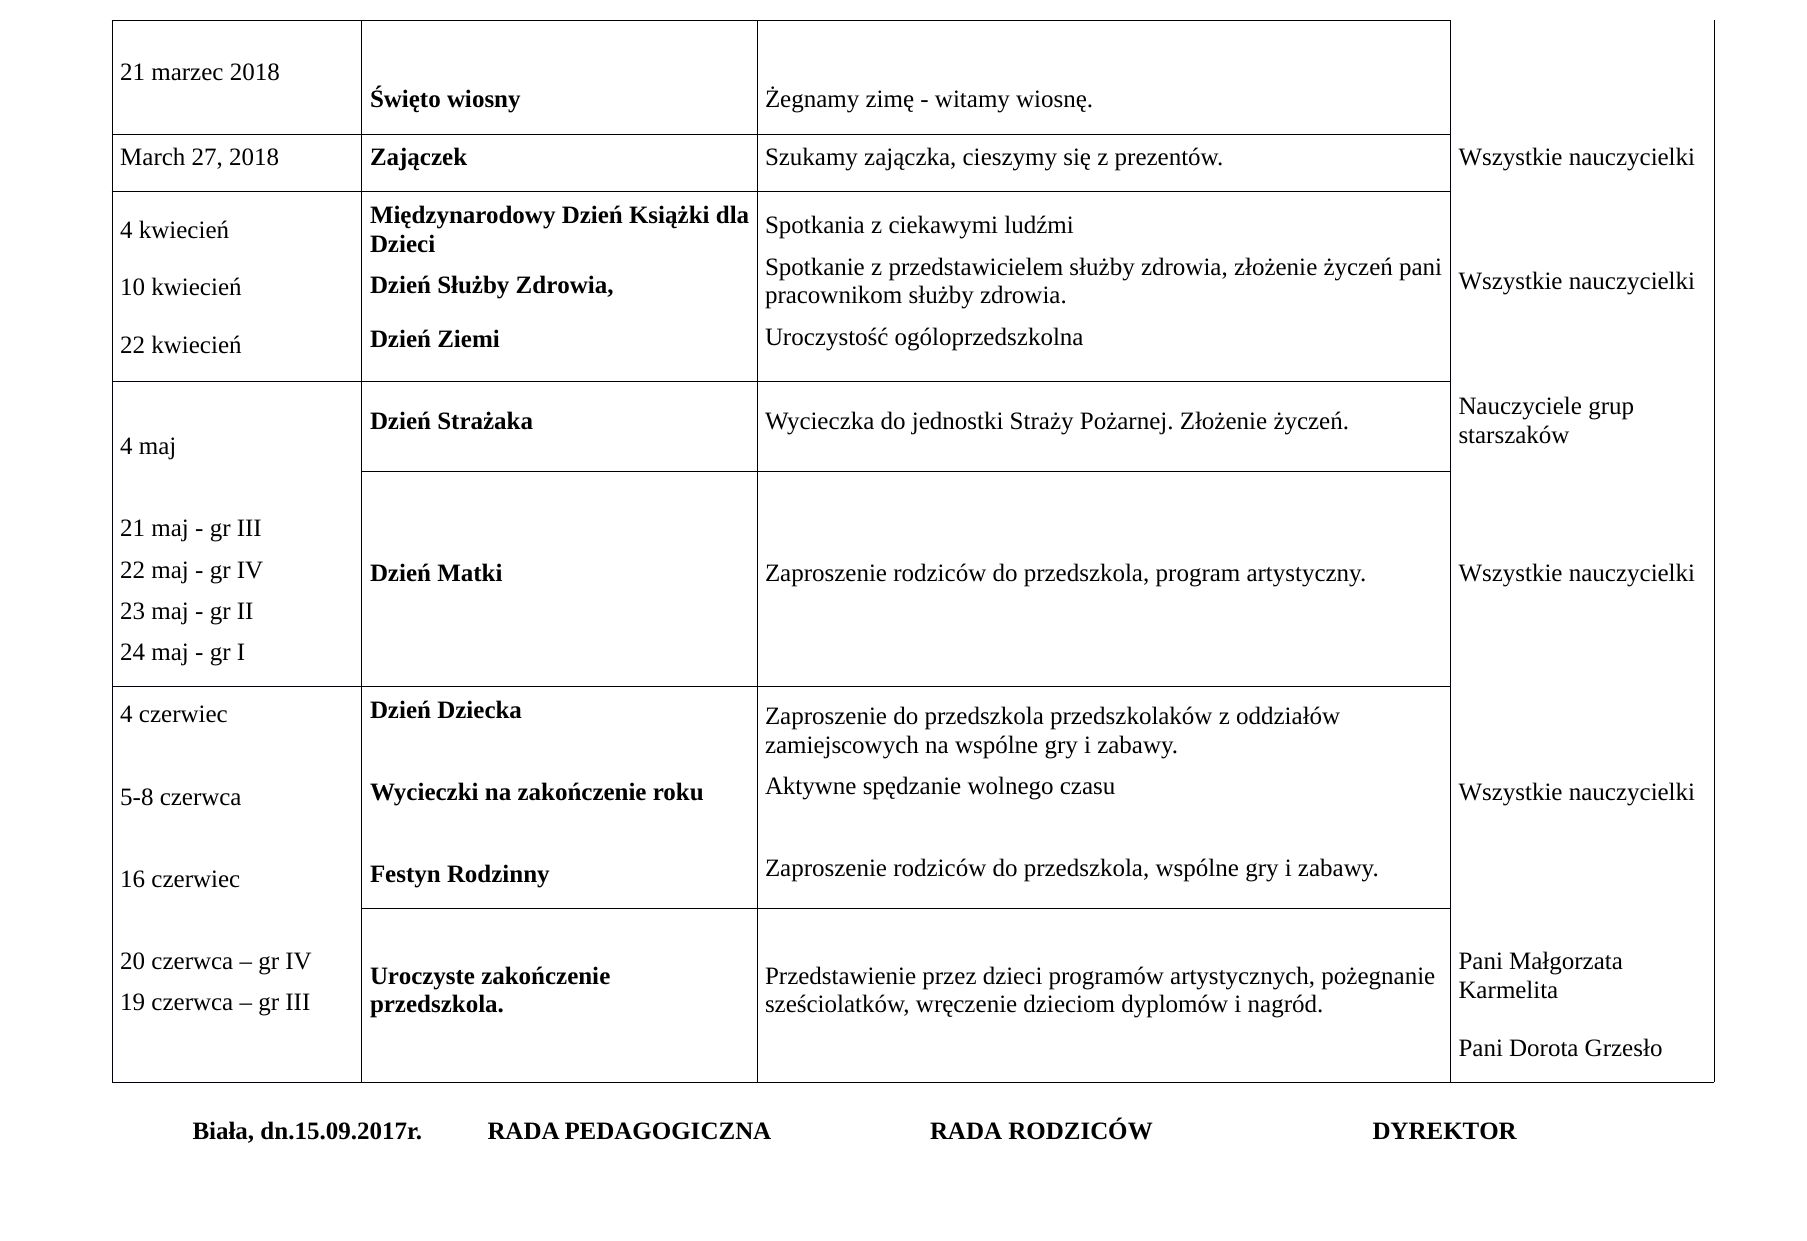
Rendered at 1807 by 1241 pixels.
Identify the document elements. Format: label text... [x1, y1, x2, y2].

table_cell 27 marzec 2018 [113, 135, 361, 191]
table_cell Zaproszenie rodziców do przedszkola, program artystyczny. [758, 472, 1450, 686]
table_cell Zajączek [362, 135, 757, 191]
table_cell 4 czerwiec 5-8 czerwca 16 czerwiec 20 czerwca – gr IV 19 czerwca – gr III [113, 687, 361, 1082]
table_cell Święto wiosny [362, 21, 757, 133]
table_cell Szukamy zajączka, cieszymy się z prezentów. [758, 135, 1450, 191]
table_cell Nauczyciele grup starszaków [1451, 381, 1714, 471]
table_cell 21 marzec 2018 [113, 21, 361, 133]
table_cell Wszystkie nauczycielki [1451, 134, 1714, 191]
table_cell Dzień Strażaka [362, 382, 757, 471]
table_cell Przedstawienie przez dzieci programów artystycznych, pożegnanie sześciolatków, wręczenie dzieciom dyplomów i nagród. [758, 909, 1450, 1082]
table_cell Zaproszenie do przedszkola przedszkolaków z oddziałów zamiejscowych na wspólne gry i zabawy. Aktywne spędzanie wolnego czasu Zaproszenie rodziców do przedszkola, wspólne gry i zabawy. [758, 687, 1450, 908]
table_cell Wszystkie nauczycielki [1451, 471, 1714, 686]
table_cell Uroczyste zakończenie przedszkola. [362, 909, 757, 1082]
table_cell Wszystkie nauczycielki [1451, 686, 1714, 908]
table_cell Spotkania z ciekawymi ludźmi Spotkanie z przedstawicielem służby zdrowia, złożenie życzeń pani pracownikom służby zdrowia. Uroczystość ogóloprzedszkolna [758, 192, 1450, 381]
table_cell 4 maj 21 maj - gr III 22 maj - gr IV 23 maj - gr II 24 maj - gr I [113, 382, 361, 686]
table_cell 4 kwiecień 10 kwiecień 22 kwiecień [113, 192, 361, 381]
table_cell Międzynarodowy Dzień Książki dla Dzieci Dzień Służby Zdrowia, Dzień Ziemi [362, 192, 757, 381]
table_cell [1451, 20, 1714, 133]
table_cell Pani Małgorzata Karmelita Pani Dorota Grzesło [1451, 908, 1714, 1082]
table_cell Dzień Matki [362, 472, 757, 686]
table_cell Wszystkie nauczycielki [1451, 191, 1714, 381]
table_cell Wycieczka do jednostki Straży Pożarnej. Złożenie życzeń. [758, 382, 1450, 471]
table_cell Żegnamy zimę - witamy wiosnę. [758, 21, 1450, 133]
text Biała, dn.15.09.2017r. RADA PEDAGOGICZNA RADA RODZICÓW DYREKTOR [192, 1116, 1658, 1145]
table_cell Dzień Dziecka Wycieczki na zakończenie roku Festyn Rodzinny [362, 687, 757, 908]
